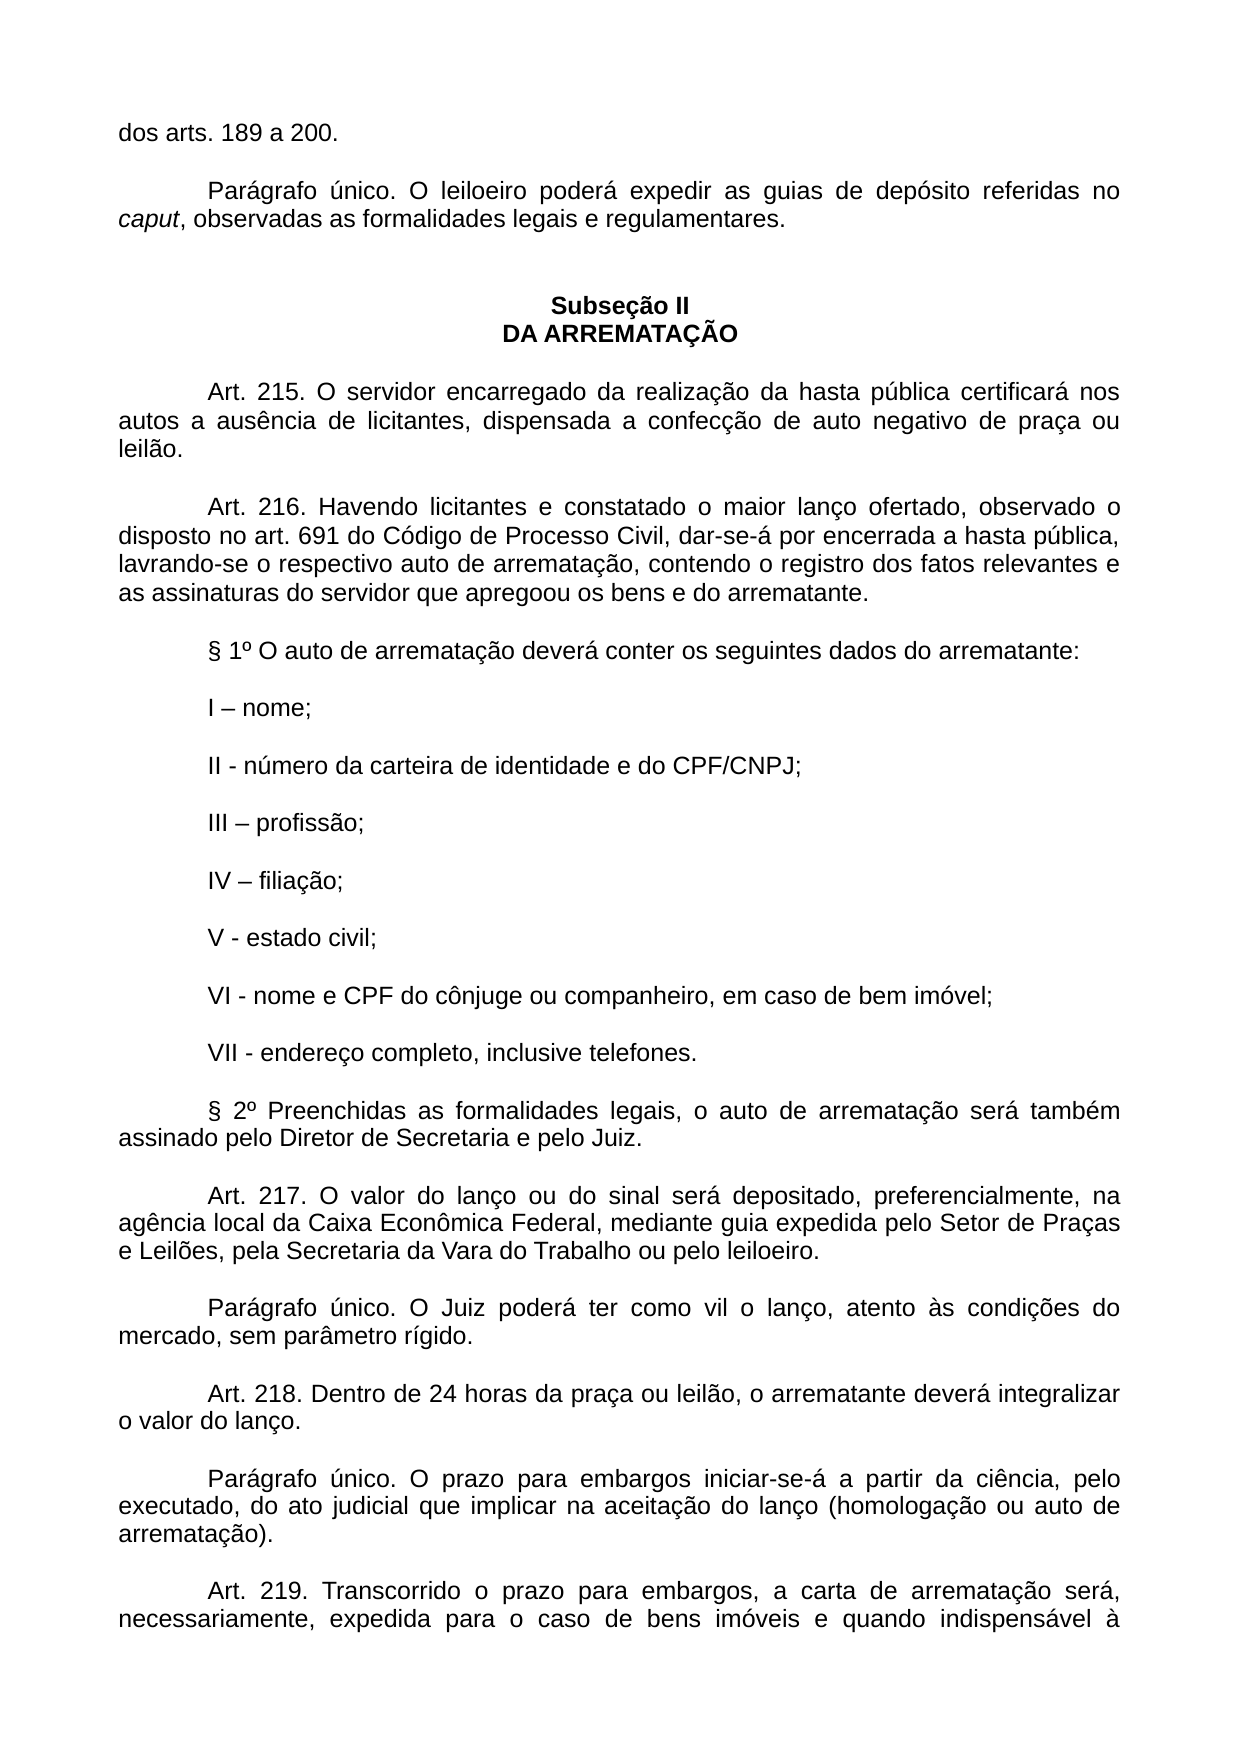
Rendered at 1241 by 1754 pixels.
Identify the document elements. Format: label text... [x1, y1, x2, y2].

text Art. 217. O valor do lanço ou do sinal será depositado, preferencialmente, na agência local da Caixa Econômica Federal, mediante guia expedida pelo Setor de Praças e Leilões, pela Secretaria da Vara do Trabalho ou pelo leiloeiro. [118, 1181, 1122, 1265]
text Art. 215. O servidor encarregado da realização da hasta pública certificará nos autos a ausência de licitantes, dispensada a confecção de auto negativo de praça ou leilão. [118, 377, 1122, 463]
text IV – filiação; [118, 866, 1122, 894]
text I – nome; [118, 693, 1122, 722]
text VII - endereço completo, inclusive telefones. [118, 1038, 1122, 1067]
text III – profissão; [118, 808, 1122, 837]
text II - número da carteira de identidade e do CPF/CNPJ; [118, 751, 1122, 779]
text Subseção II [118, 291, 1122, 319]
text § 1º O auto de arrematação deverá conter os seguintes dados do arrematante: [118, 636, 1122, 664]
text dos arts. 189 a 200. [118, 118, 1122, 147]
text VI - nome e CPF do cônjuge ou companheiro, em caso de bem imóvel; [118, 981, 1122, 1009]
text Art. 218. Dentro de 24 horas da praça ou leilão, o arrematante deverá integralizar o valor do lanço. [118, 1378, 1122, 1435]
text Parágrafo único. O leiloeiro poderá expedir as guias de depósito referidas no caput, observadas as formalidades legais e regulamentares. [118, 176, 1122, 233]
text Parágrafo único. O Juiz poderá ter como vil o lanço, atento às condições do mercado, sem parâmetro rígido. [118, 1293, 1122, 1350]
text Parágrafo único. O prazo para embargos iniciar-se-á a partir da ciência, pelo executado, do ato judicial que implicar na aceitação do lanço (homologação ou auto de arrematação). [118, 1464, 1122, 1548]
text V - estado civil; [118, 923, 1122, 952]
text Art. 216. Havendo licitantes e constatado o maior lanço ofertado, observado o disposto no art. 691 do Código de Processo Civil, dar-se-á por encerrada a hasta pública, lavrando-se o respectivo auto de arrematação, contendo o registro dos fatos relevantes e as assinaturas do servidor que apregoou os bens e do arrematante. [118, 492, 1122, 607]
text DA ARREMATAÇÃO [118, 319, 1122, 348]
text Art. 219. Transcorrido o prazo para embargos, a carta de arrematação será, necessariamente, expedida para o caso de bens imóveis e quando indispensável à [118, 1576, 1122, 1633]
text § 2º Preenchidas as formalidades legais, o auto de arrematação será também assinado pelo Diretor de Secretaria e pelo Juiz. [118, 1096, 1122, 1152]
